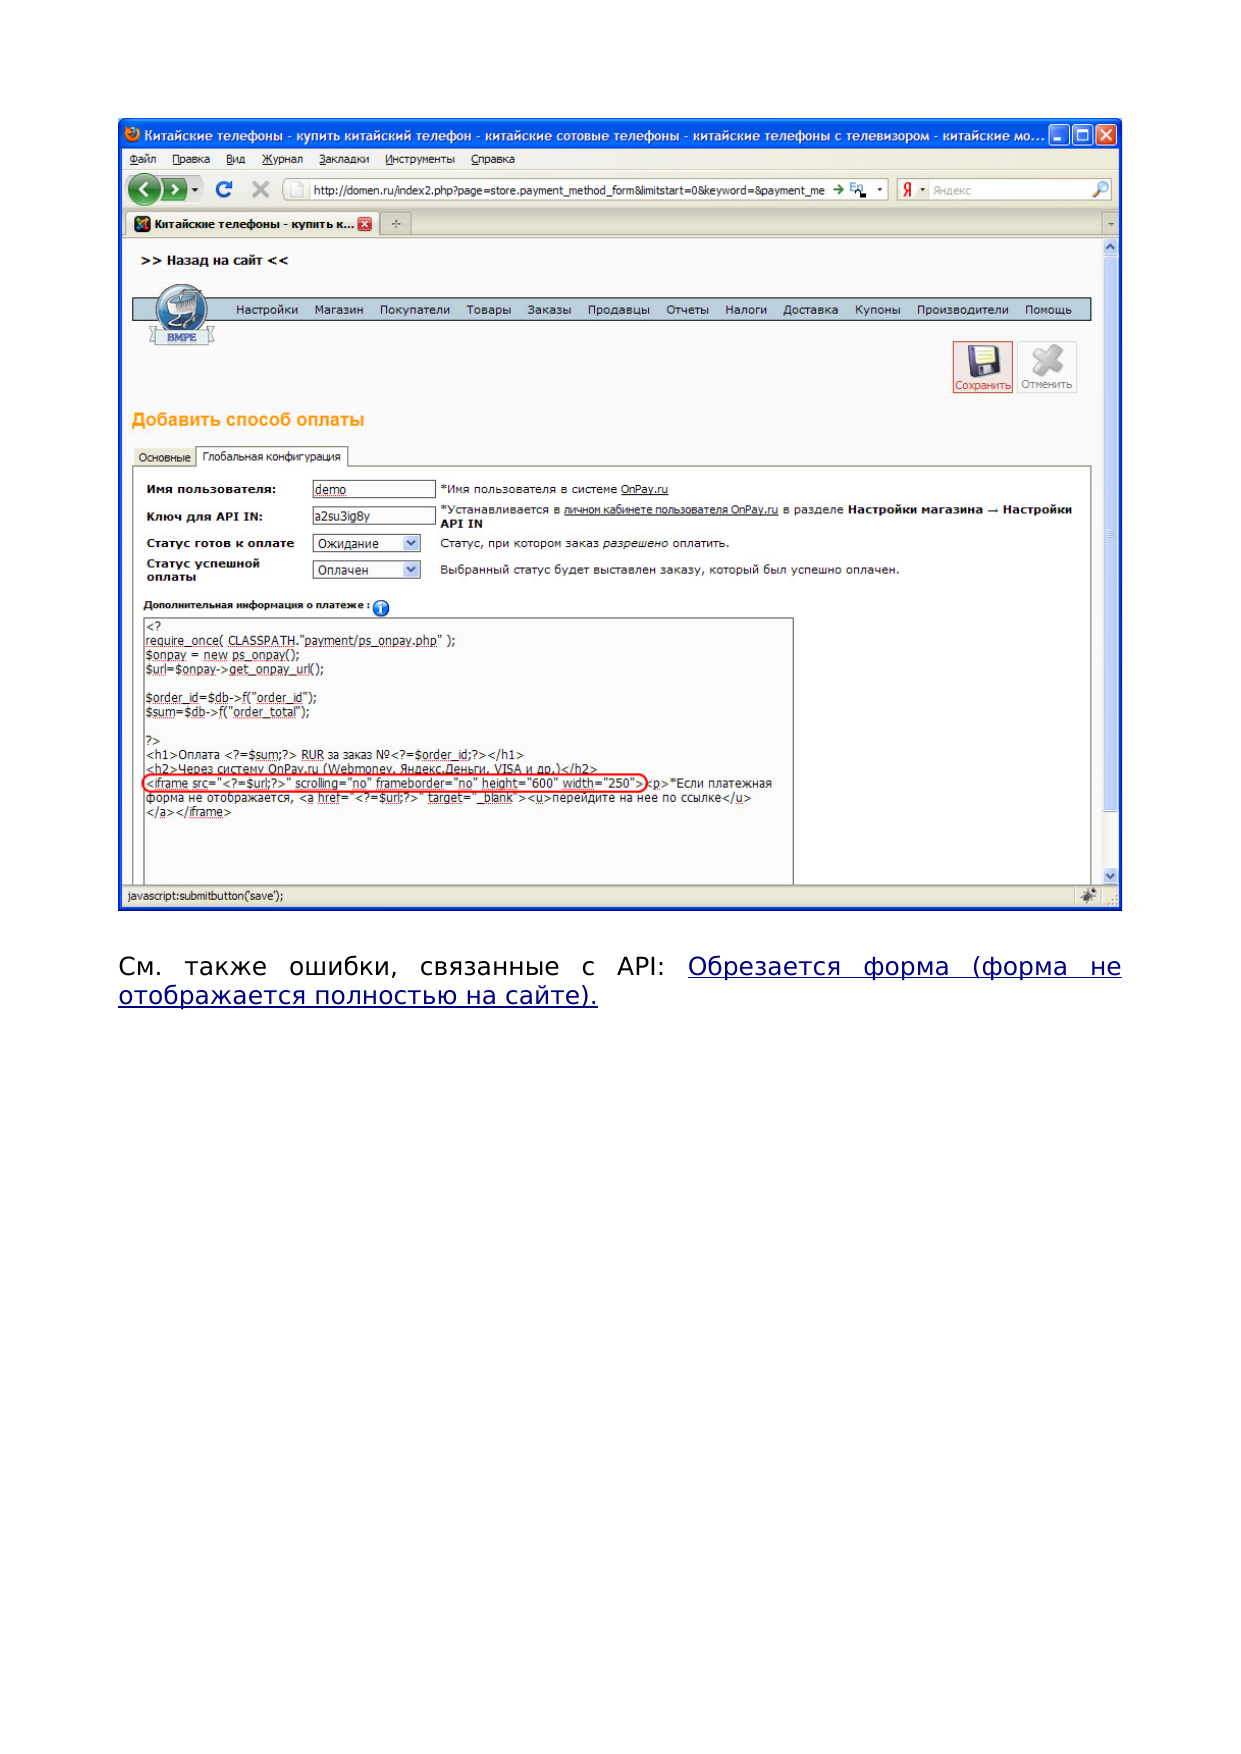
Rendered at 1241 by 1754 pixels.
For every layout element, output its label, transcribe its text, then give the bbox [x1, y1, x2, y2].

text См. также ошибки, связанные с API: Обрезается форма (форма не отображается полностью на сайте). [118, 952, 1122, 1010]
text [118, 911, 1122, 939]
picture [118, 118, 1123, 911]
